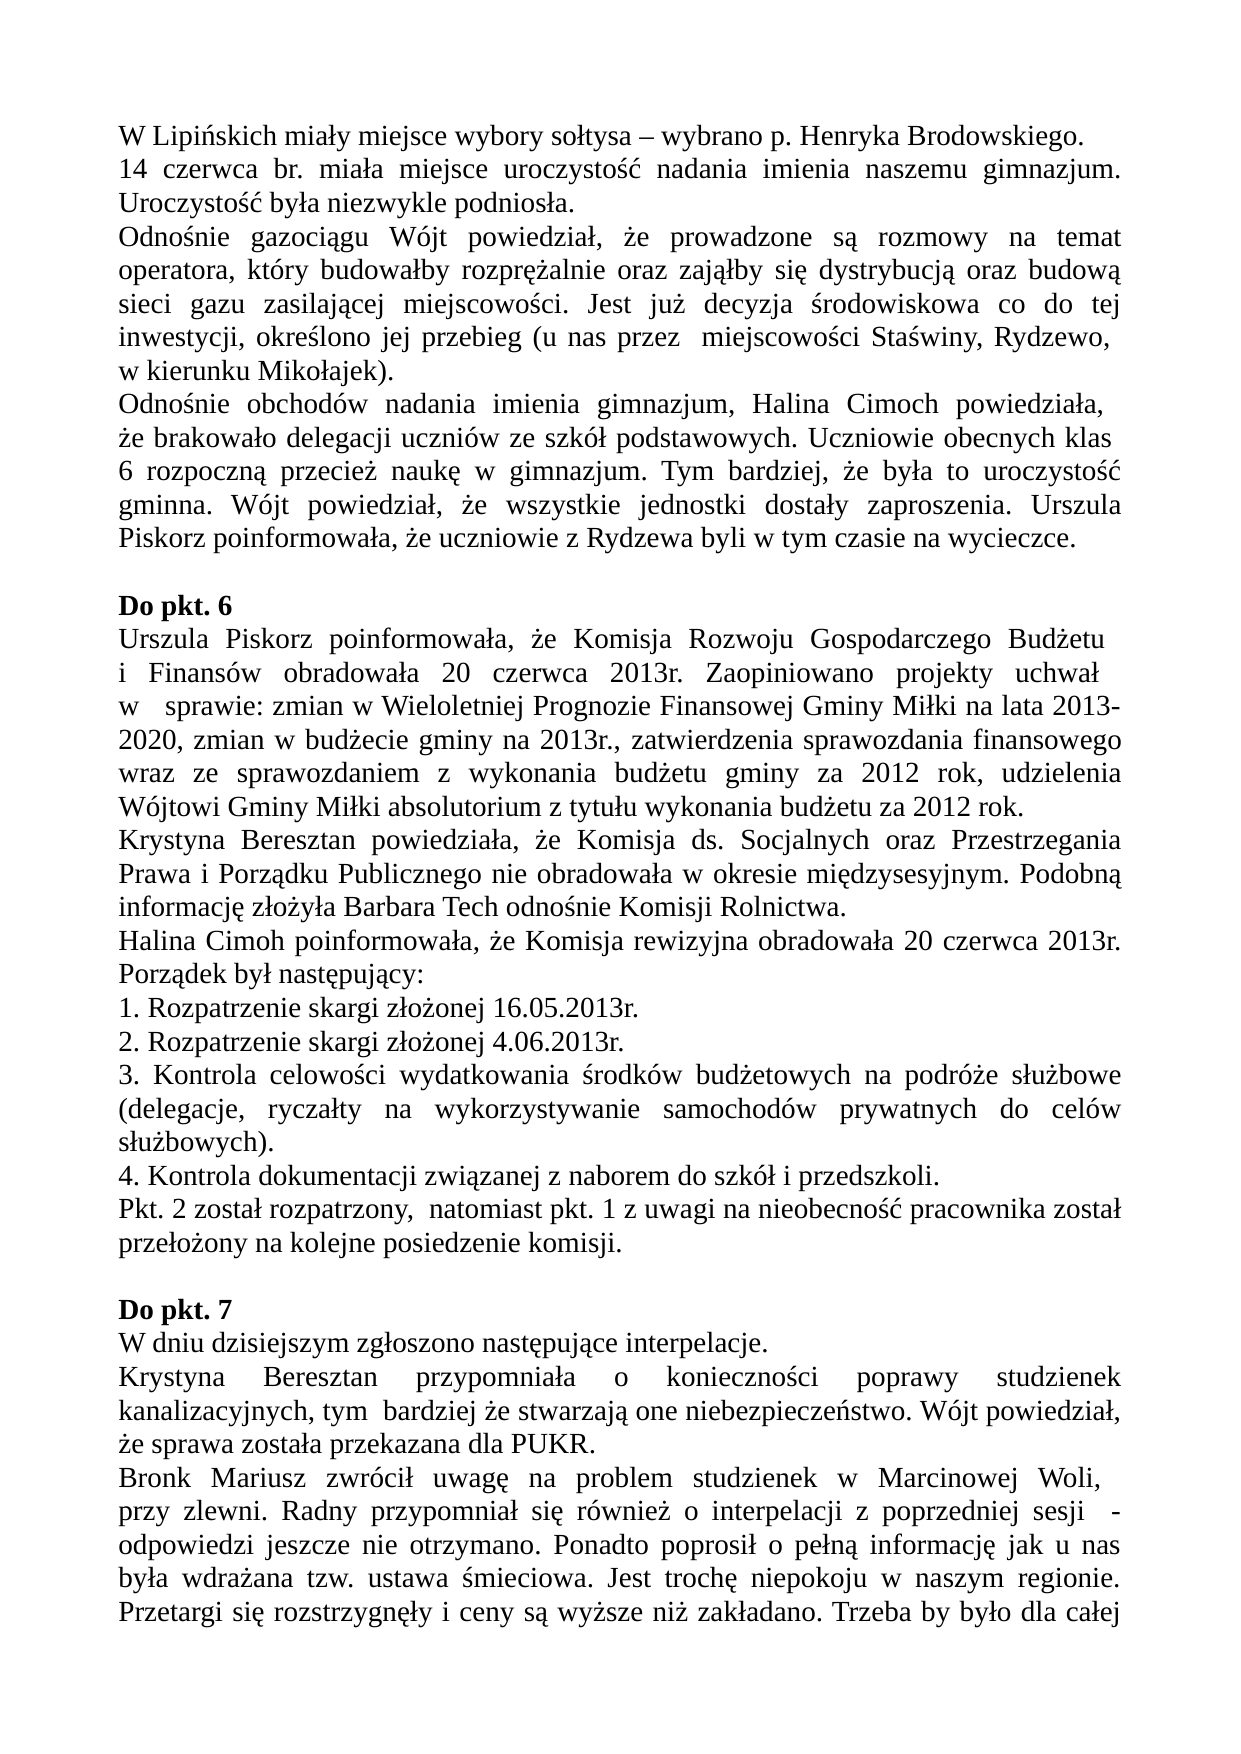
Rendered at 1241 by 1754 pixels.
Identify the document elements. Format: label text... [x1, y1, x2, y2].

text 1. Rozpatrzenie skargi złożonej 16.05.2013r. [118, 990, 1122, 1024]
text 4. Kontrola dokumentacji związanej z naborem do szkół i przedszkoli. [118, 1158, 1122, 1191]
text Krystyna Beresztan przypomniała o konieczności poprawy studzienek kanalizacyjnych, tym bardziej że stwarzają one niebezpieczeństwo. Wójt powiedział, że sprawa została przekazana dla PUKR. [118, 1359, 1122, 1460]
text Do pkt. 6 [118, 588, 1122, 621]
text Odnośnie gazociągu Wójt powiedział, że prowadzone są rozmowy na temat operatora, który budowałby rozprężalnie oraz zająłby się dystrybucją oraz budową sieci gazu zasilającej miejscowości. Jest już decyzja środowiskowa co do tej inwestycji, określono jej przebieg (u nas przez miejscowości Staświny, Rydzewo, w kierunku Mikołajek). [118, 219, 1122, 386]
text Odnośnie obchodów nadania imienia gimnazjum, Halina Cimoch powiedziała, że brakowało delegacji uczniów ze szkół podstawowych. Uczniowie obecnych klas 6 rozpoczną przecież naukę w gimnazjum. Tym bardziej, że była to uroczystość gminna. Wójt powiedział, że wszystkie jednostki dostały zaproszenia. Urszula Piskorz poinformowała, że uczniowie z Rydzewa byli w tym czasie na wycieczce. [118, 386, 1122, 554]
text Do pkt. 7 [118, 1292, 1122, 1326]
text Urszula Piskorz poinformowała, że Komisja Rozwoju Gospodarczego Budżetu i Finansów obradowała 20 czerwca 2013r. Zaopiniowano projekty uchwał w sprawie: zmian w Wieloletniej Prognozie Finansowej Gminy Miłki na lata 2013-2020, zmian w budżecie gminy na 2013r., zatwierdzenia sprawozdania finansowego wraz ze sprawozdaniem z wykonania budżetu gminy za 2012 rok, udzielenia Wójtowi Gminy Miłki absolutorium z tytułu wykonania budżetu za 2012 rok. [118, 621, 1122, 822]
text 3. Kontrola celowości wydatkowania środków budżetowych na podróże służbowe (delegacje, ryczałty na wykorzystywanie samochodów prywatnych do celów służbowych). [118, 1057, 1122, 1158]
text W dniu dzisiejszym zgłoszono następujące interpelacje. [118, 1326, 1122, 1359]
text Halina Cimoh poinformowała, że Komisja rewizyjna obradowała 20 czerwca 2013r. Porządek był następujący: [118, 923, 1122, 990]
text 2. Rozpatrzenie skargi złożonej 4.06.2013r. [118, 1024, 1122, 1057]
text Pkt. 2 został rozpatrzony, natomiast pkt. 1 z uwagi na nieobecność pracownika został przełożony na kolejne posiedzenie komisji. [118, 1191, 1122, 1258]
text Krystyna Beresztan powiedziała, że Komisja ds. Socjalnych oraz Przestrzegania Prawa i Porządku Publicznego nie obradowała w okresie międzysesyjnym. Podobną informację złożyła Barbara Tech odnośnie Komisji Rolnictwa. [118, 822, 1122, 923]
text W Lipińskich miały miejsce wybory sołtysa – wybrano p. Henryka Brodowskiego. [118, 118, 1122, 152]
text 14 czerwca br. miała miejsce uroczystość nadania imienia naszemu gimnazjum. Uroczystość była niezwykle podniosła. [118, 152, 1122, 219]
text Bronk Mariusz zwrócił uwagę na problem studzienek w Marcinowej Woli, przy zlewni. Radny przypomniał się również o interpelacji z poprzedniej sesji - odpowiedzi jeszcze nie otrzymano. Ponadto poprosił o pełną informację jak u nas była wdrażana tzw. ustawa śmieciowa. Jest trochę niepokoju w naszym regionie. Przetargi się rozstrzygnęły i ceny są wyższe niż zakładano. Trzeba by było dla całej [118, 1460, 1122, 1627]
